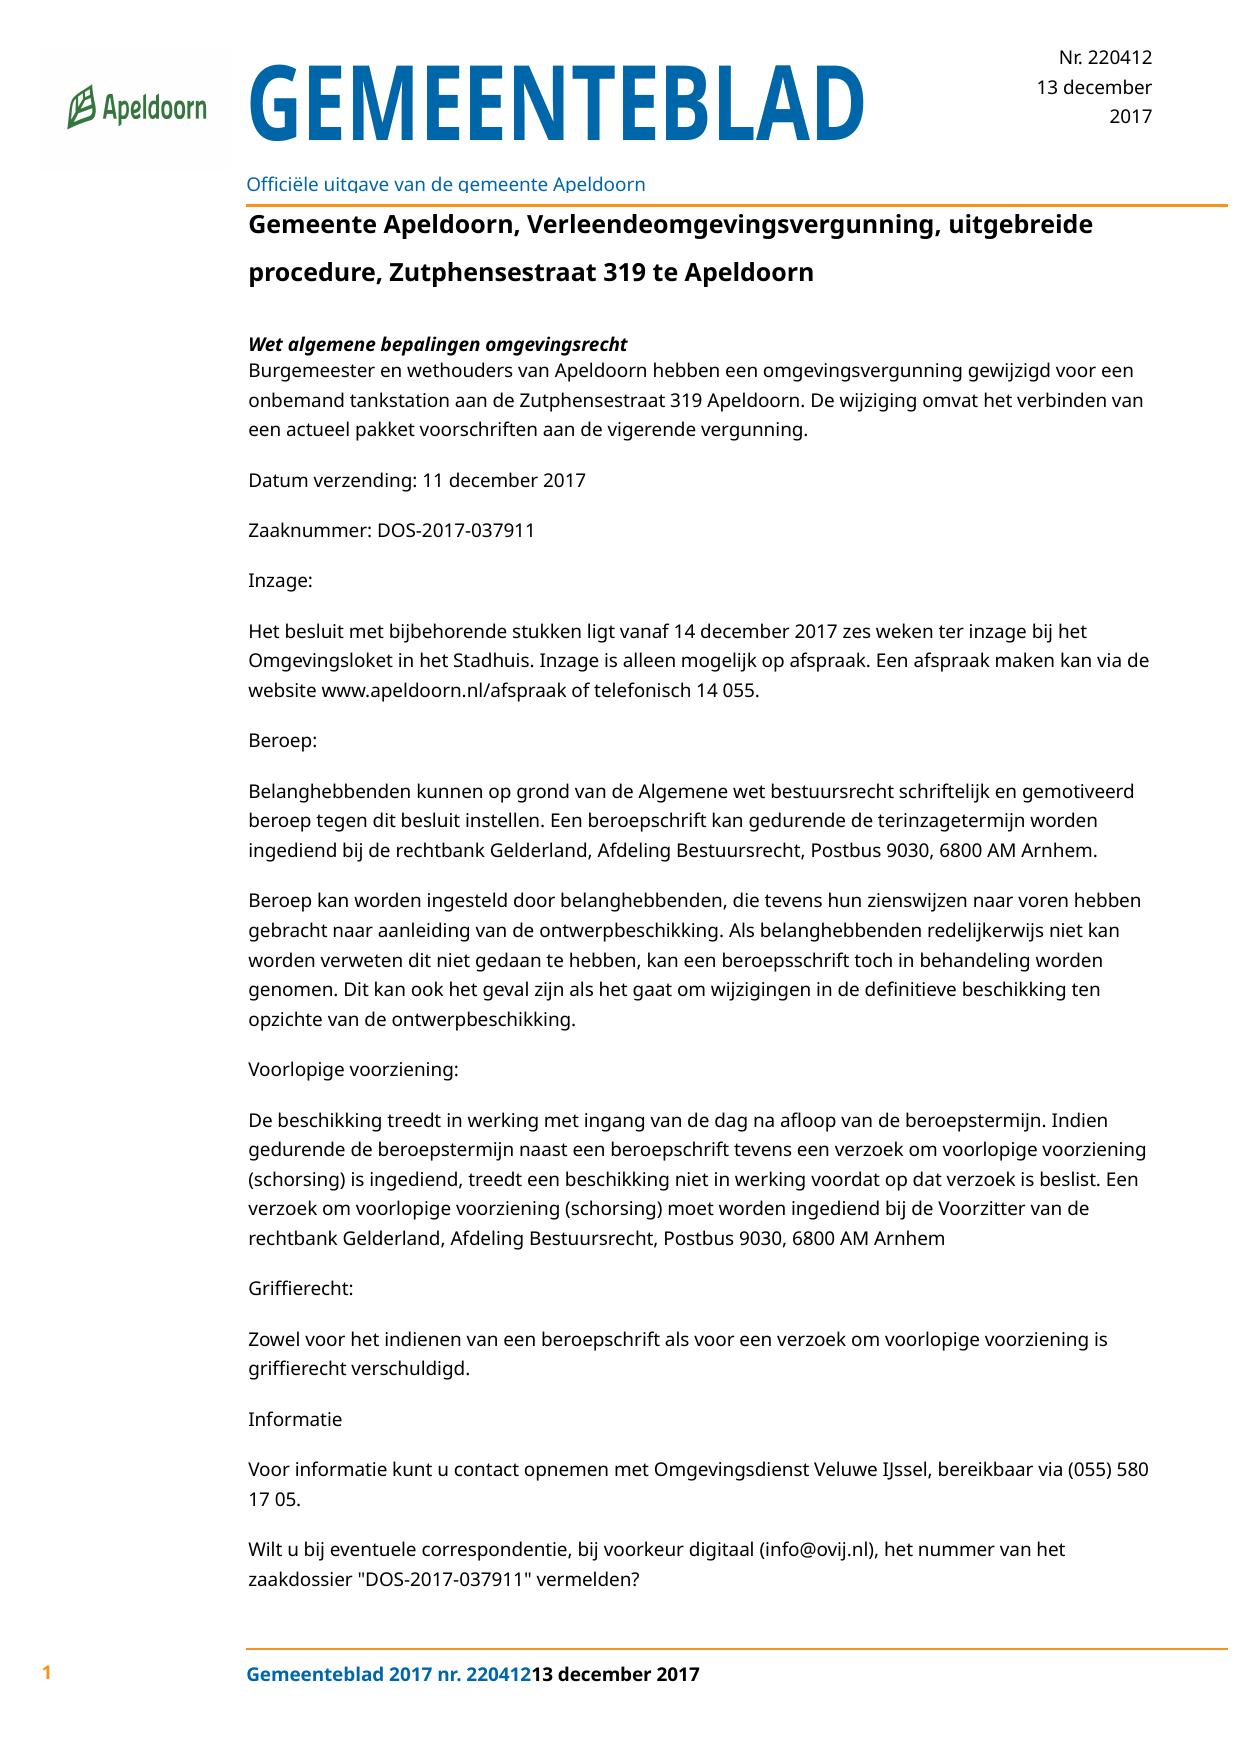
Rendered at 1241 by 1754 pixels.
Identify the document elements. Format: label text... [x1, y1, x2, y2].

text Zaaknummer: DOS-2017-037911 [248, 517, 1152, 543]
text Inzage: [248, 568, 1152, 593]
text Wet algemene bepalingen omgevingsrecht [248, 331, 1152, 357]
text Het besluit met bijbehorende stukken ligt vanaf 14 december 2017 zes weken ter inzage bij het Omgevingsloket in het Stadhuis. Inzage is alleen mogelijk op afspraak. Een afspraak maken kan via de website www.apeldoorn.nl/afspraak of telefonisch 14 055. [248, 618, 1152, 703]
picture [41, 47, 231, 172]
text Voorlopige voorziening: [248, 1056, 1152, 1082]
text Wilt u bij eventuele correspondentie, bij voorkeur digitaal (info@ovij.nl), het nummer van het zaakdossier "DOS-2017-037911" vermelden? [248, 1536, 1152, 1592]
text Burgemeester en wethouders van Apeldoorn hebben een omgevingsvergunning gewijzigd voor een onbemand tankstation aan de Zutphensestraat 319 Apeldoorn. De wijziging omvat het verbinden van een actueel pakket voorschriften aan de vigerende vergunning. [248, 357, 1152, 442]
text Beroep kan worden ingesteld door belanghebbenden, die tevens hun zienswijzen naar voren hebben gebracht naar aanleiding van de ontwerpbeschikking. Als belanghebbenden redelijkerwijs niet kan worden verweten dit niet gedaan te hebben, kan een beroepsschrift toch in behandeling worden genomen. Dit kan ook het geval zijn als het gaat om wijzigingen in de definitieve beschikking ten opzichte van de ontwerpbeschikking. [248, 888, 1152, 1032]
text Informatie [248, 1406, 1152, 1432]
text De beschikking treedt in werking met ingang van de dag na afloop van de beroepstermijn. Indien gedurende de beroepstermijn naast een beroepschrift tevens een verzoek om voorlopige voorziening (schorsing) is ingediend, treedt een beschikking niet in werking voordat op dat verzoek is beslist. Een verzoek om voorlopige voorziening (schorsing) moet worden ingediend bij de Voorzitter van de rechtbank Gelderland, Afdeling Bestuursrecht, Postbus 9030, 6800 AM Arnhem [248, 1107, 1152, 1251]
text Datum verzending: 11 december 2017 [248, 467, 1152, 492]
text Zowel voor het indienen van een beroepschrift als voor een verzoek om voorlopige voorziening is griffierecht verschuldigd. [248, 1326, 1152, 1381]
text Griffierecht: [248, 1276, 1152, 1301]
text Voor informatie kunt u contact opnemen met Omgevingsdienst Veluwe IJssel, bereikbaar via (055) 580 17 05. [248, 1456, 1152, 1512]
text Gemeente Apeldoorn, Verleendeomgevingsvergunning, uitgebreide procedure, Zutphensestraat 319 te Apeldoorn [248, 207, 1152, 288]
text Belanghebbenden kunnen op grond van de Algemene wet bestuursrecht schriftelijk en gemotiveerd beroep tegen dit besluit instellen. Een beroepschrift kan gedurende de terinzagetermijn worden ingediend bij de rechtbank Gelderland, Afdeling Bestuursrecht, Postbus 9030, 6800 AM Arnhem. [248, 778, 1152, 863]
text Beroep: [248, 728, 1152, 753]
